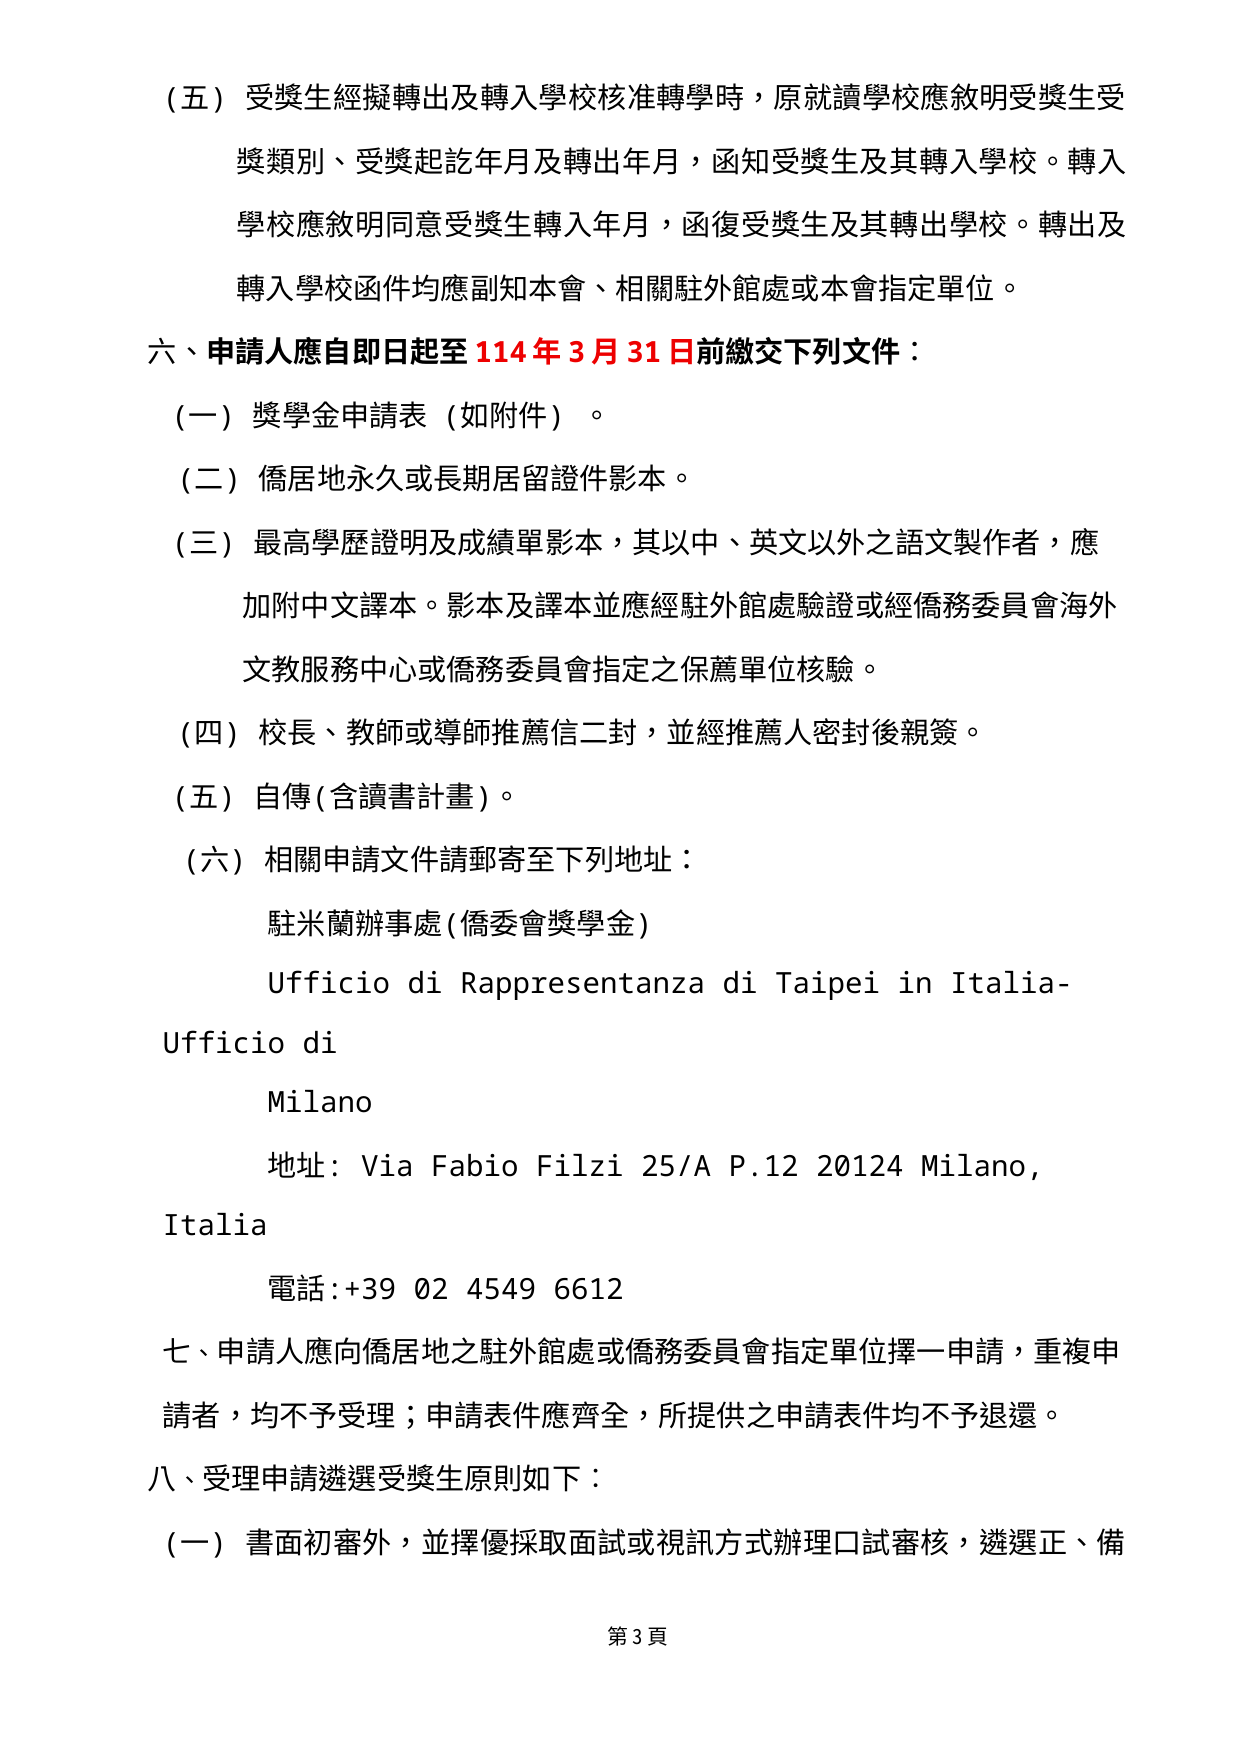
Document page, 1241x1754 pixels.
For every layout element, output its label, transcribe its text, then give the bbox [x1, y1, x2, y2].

text 六、申請人應自即日起至114年3月31日前繳交下列文件： [148, 329, 1127, 371]
text (一) 獎學金申請表 (如附件) 。 [136, 392, 1127, 435]
text (一) 書面初審外，並擇優採取面試或視訊方式辦理口試審核，遴選正、備 [162, 1519, 1127, 1562]
text 八、受理申請遴選受獎生原則如下︰ [148, 1456, 1127, 1498]
text (五) 自傳(含讀書計畫)。 [171, 773, 1127, 816]
text (三) 最高學歷證明及成績單影本，其以中、英文以外之語文製作者，應加附中文譯本。影本及譯本並應經駐外館處驗證或經僑務委員會海外文教服務中心或僑務委員會指定之保薦單位核驗。 [171, 519, 1127, 689]
text 駐米蘭辦事處(僑委會獎學金) Ufficio di Rappresentanza di Taipei in Italia-Ufficio di [162, 901, 1127, 1062]
text (六) 相關申請文件請郵寄至下列地址： [112, 837, 1127, 879]
text (四) 校長、教師或導師推薦信二封，並經推薦人密封後親簽。 [124, 710, 1127, 752]
text Milano 地址: Via Fabio Filzi 25/A P.12 20124 Milano, Italia 電話:+39 02 4549 6612 七、申請人應向僑居地之駐外館處或僑務委員會指定單位擇一申請，重複申請者，均不予受理；申請表件應齊全，所提供之申請表件均不予退還。 [162, 1082, 1127, 1435]
text (二) 僑居地永久或長期居留證件影本。 [142, 456, 1127, 498]
text (五) 受獎生經擬轉出及轉入學校核准轉學時，原就讀學校應敘明受獎生受獎類別、受獎起訖年月及轉出年月，函知受獎生及其轉入學校。轉入學校應敘明同意受獎生轉入年月，函復受獎生及其轉出學校。轉出及轉入學校函件均應副知本會、相關駐外館處或本會指定單位。 [162, 75, 1127, 308]
